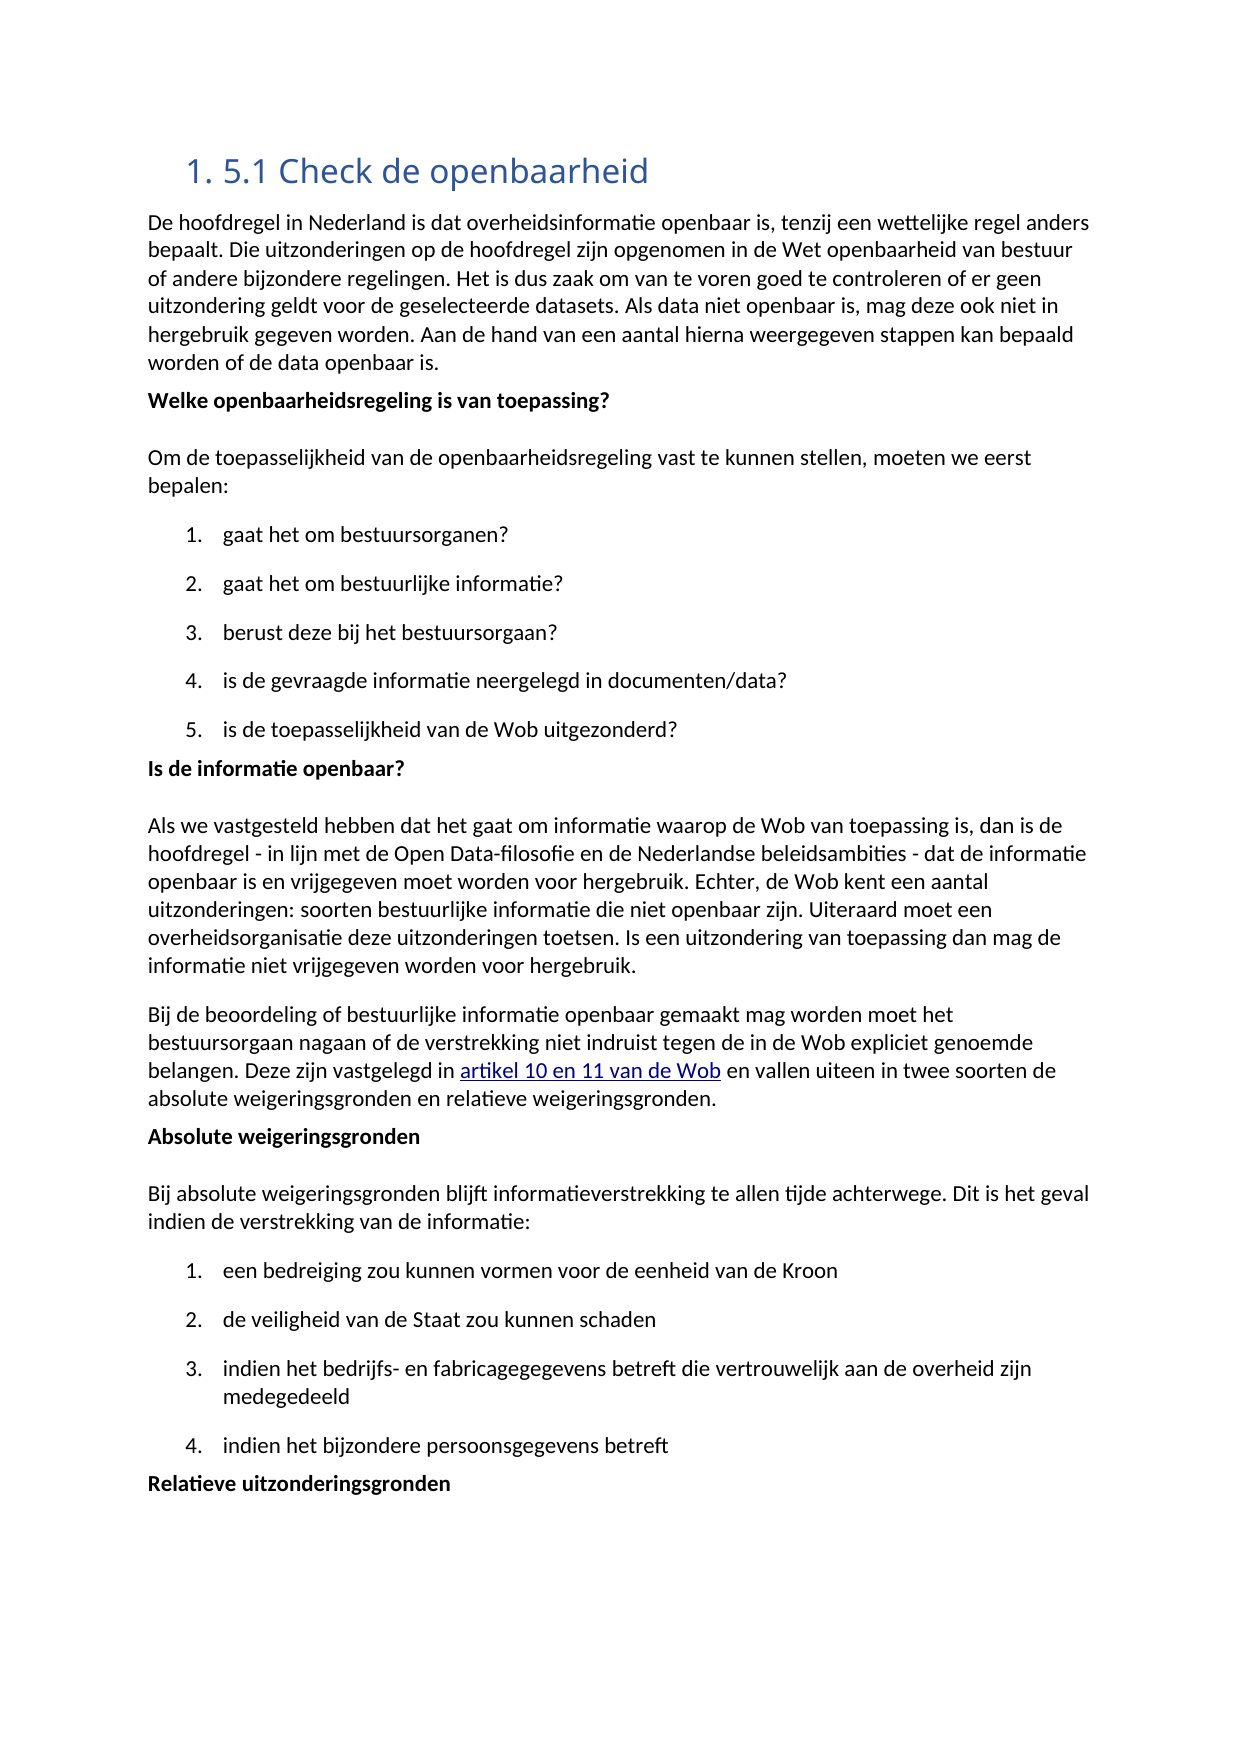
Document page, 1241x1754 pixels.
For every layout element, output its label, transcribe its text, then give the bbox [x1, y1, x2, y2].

text Welke openbaarheidsregeling is van toepassing? [148, 386, 1093, 414]
text Absolute weigeringsgronden [148, 1122, 1093, 1150]
list gaat het om bestuursorganen? [185, 520, 1093, 548]
text Bij absolute weigeringsgronden blijft informatieverstrekking te allen tijde achterwege. Dit is het geval indien de verstrekking van de informatie: [148, 1179, 1093, 1235]
subtitle 5.1 Check de openbaarheid [185, 148, 1093, 193]
list gaat het om bestuurlijke informatie? [185, 569, 1093, 597]
text Als we vastgesteld hebben dat het gaat om informatie waarop de Wob van toepassing is, dan is de hoofdregel - in lijn met de Open Data-filosofie en de Nederlandse beleidsambities - dat de informatie openbaar is en vrijgegeven moet worden voor hergebruik. Echter, de Wob kent een aantal uitzonderingen: soorten bestuurlijke informatie die niet openbaar zijn. Uiteraard moet een overheidsorganisatie deze uitzonderingen toetsen. Is een uitzondering van toepassing dan mag de informatie niet vrijgegeven worden voor hergebruik. [148, 811, 1093, 979]
text De hoofdregel in Nederland is dat overheidsinformatie openbaar is, tenzij een wettelijke regel anders bepaalt. Die uitzonderingen op de hoofdregel zijn opgenomen in de Wet openbaarheid van bestuur of andere bijzondere regelingen. Het is dus zaak om van te voren goed te controleren of er geen uitzondering geldt voor de geselecteerde datasets. Als data niet openbaar is, mag deze ook niet in hergebruik gegeven worden. Aan de hand van een aantal hierna weergegeven stappen kan bepaald worden of de data openbaar is. [148, 208, 1093, 376]
text Om de toepasselijkheid van de openbaarheidsregeling vast te kunnen stellen, moeten we eerst bepalen: [148, 443, 1093, 499]
list de veiligheid van de Staat zou kunnen schaden [185, 1305, 1093, 1333]
list een bedreiging zou kunnen vormen voor de eenheid van de Kroon [185, 1256, 1093, 1284]
list is de toepasselijkheid van de Wob uitgezonderd? [185, 715, 1093, 743]
text Bij de beoordeling of bestuurlijke informatie openbaar gemaakt mag worden moet het bestuursorgaan nagaan of de verstrekking niet indruist tegen de in de Wob expliciet genoemde belangen. Deze zijn vastgelegd in artikel 10 en 11 van de Wob en vallen uiteen in twee soorten de absolute weigeringsgronden en relatieve weigeringsgronden. [148, 1000, 1093, 1112]
list berust deze bij het bestuursorgaan? [185, 618, 1093, 646]
list is de gevraagde informatie neergelegd in documenten/data? [185, 667, 1093, 694]
list indien het bijzondere persoonsgegevens betreft [185, 1431, 1093, 1459]
list indien het bedrijfs- en fabricagegegevens betreft die vertrouwelijk aan de overheid zijn medegedeeld [185, 1354, 1093, 1410]
text Relatieve uitzonderingsgronden [148, 1469, 1093, 1497]
text Is de informatie openbaar? [148, 754, 1093, 782]
